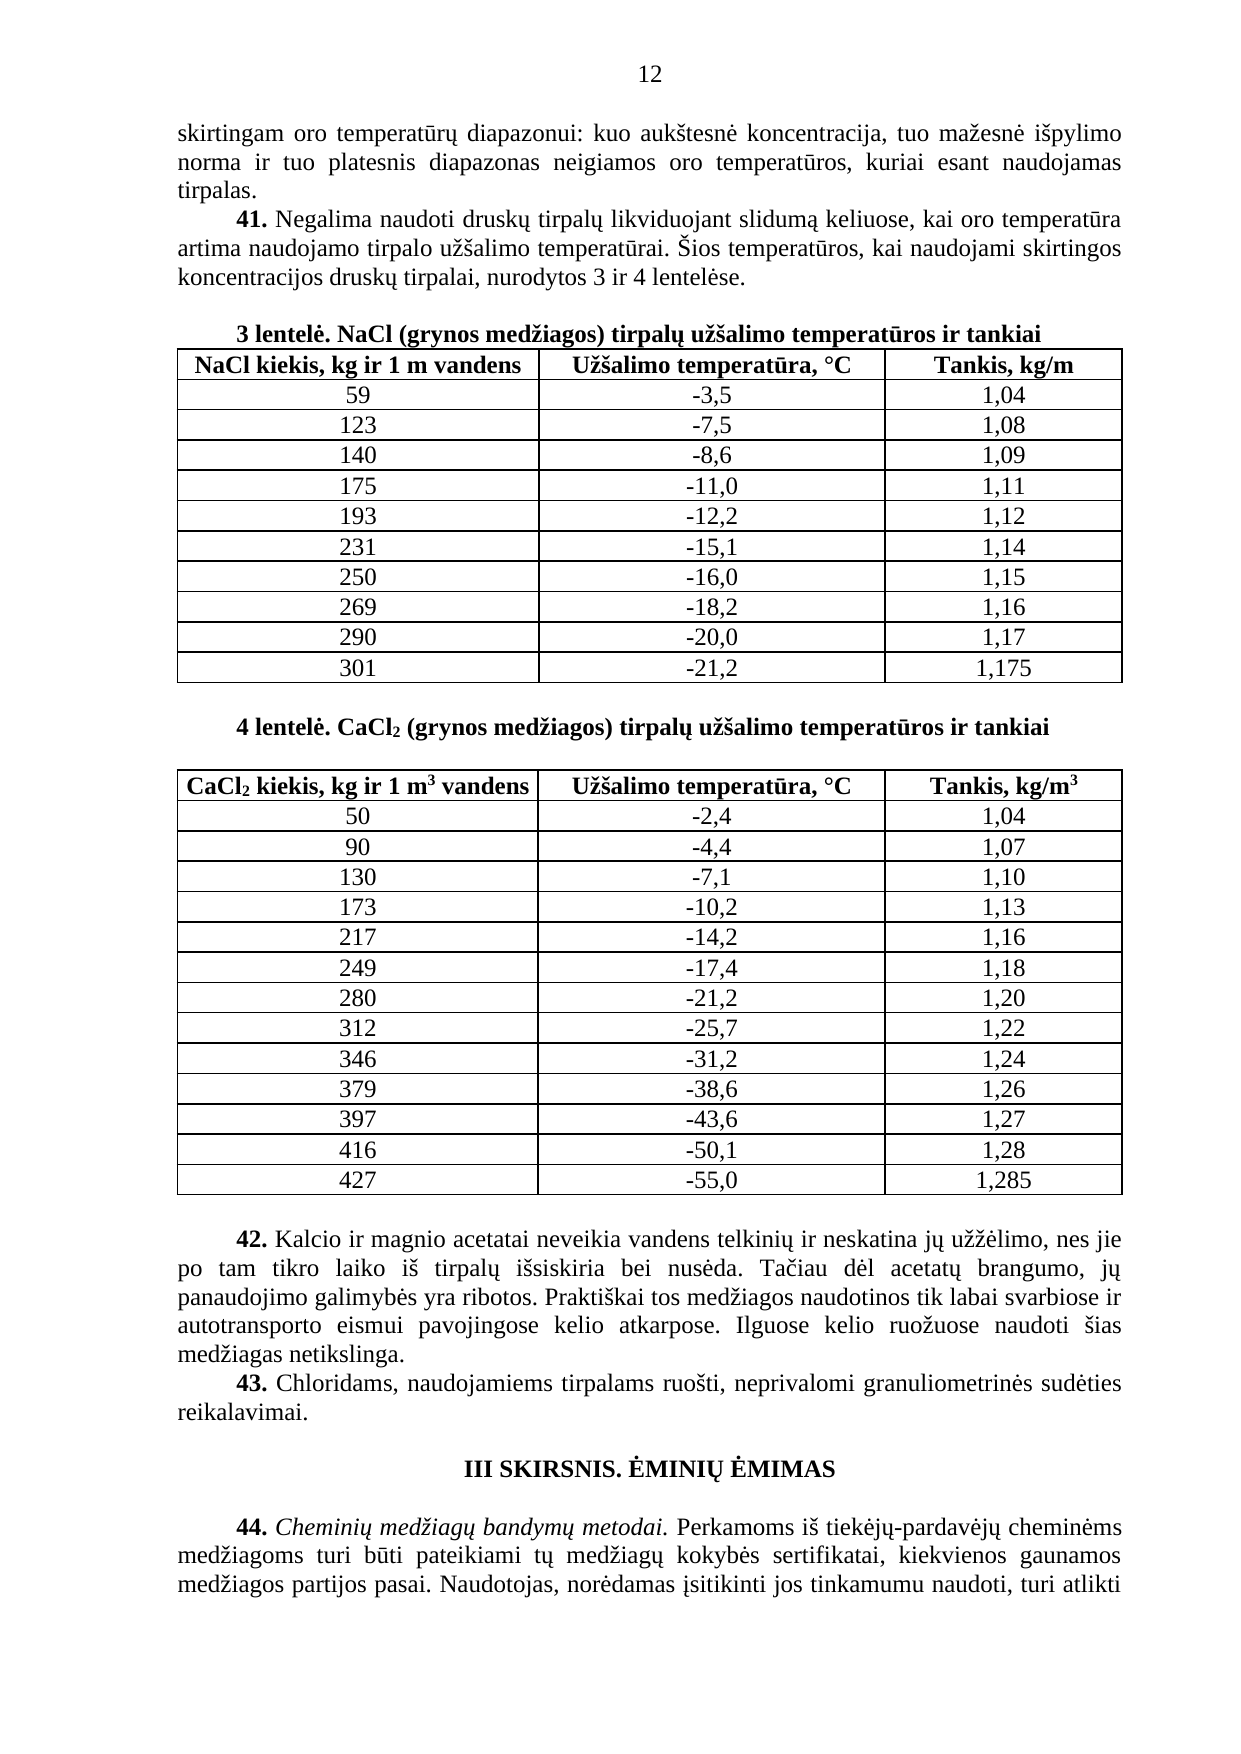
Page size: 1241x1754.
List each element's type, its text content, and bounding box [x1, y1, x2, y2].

table_cell 50 [178, 801, 537, 830]
table_cell 416 [178, 1135, 537, 1163]
table_cell -16,0 [540, 562, 884, 591]
table_cell 1,15 [886, 562, 1121, 591]
table_header Užšalimo temperatūra, °C [540, 350, 884, 378]
table_cell -15,1 [540, 532, 884, 560]
table_cell 1,16 [886, 923, 1121, 951]
table_cell -38,6 [539, 1074, 884, 1103]
table_cell -3,5 [540, 380, 884, 409]
table_cell 1,17 [886, 623, 1121, 651]
table_cell -25,7 [539, 1013, 884, 1042]
table_cell 280 [178, 983, 537, 1012]
text III SKIRSNIS. ĖMINIŲ ĖMIMAS [177, 1454, 1122, 1483]
table_cell 1,18 [886, 953, 1121, 982]
table_cell 1,16 [886, 592, 1121, 621]
text 44. Cheminių medžiagų bandymų metodai. Perkamoms iš tiekėjų-pardavėjų cheminėms medžiagoms turi būti pateikiami tų medžiagų kokybės sertifikatai, kiekvienos gaunamos medžiagos partijos pasai. Naudotojas, norėdamas įsitikinti jos tinkamumu naudoti, turi atlikti [177, 1512, 1122, 1598]
table_cell -2,4 [539, 801, 884, 830]
table_cell 250 [178, 562, 538, 591]
table_cell 1,20 [886, 983, 1121, 1012]
table_header Tankis, kg/m [886, 350, 1121, 378]
table_cell -18,2 [540, 592, 884, 621]
table_cell 427 [178, 1165, 537, 1194]
table_cell 1,04 [886, 801, 1121, 830]
table_header Tankis, kg/m3 [886, 771, 1121, 800]
table_cell -14,2 [539, 923, 884, 951]
table_cell 269 [178, 592, 538, 621]
table_cell 173 [178, 892, 537, 921]
table_cell 90 [178, 832, 537, 860]
text 43. Chloridams, naudojamiems tirpalams ruošti, neprivalomi granuliometrinės sudėties reikalavimai. [177, 1368, 1122, 1425]
table_cell -21,2 [540, 653, 884, 682]
table_cell -17,4 [539, 953, 884, 982]
table_cell -20,0 [540, 623, 884, 651]
table_cell 231 [178, 532, 538, 560]
table_cell -21,2 [539, 983, 884, 1012]
table_cell 1,10 [886, 862, 1121, 891]
table_cell 1,08 [886, 410, 1121, 439]
table_cell -31,2 [539, 1044, 884, 1072]
table_cell 1,285 [886, 1165, 1121, 1194]
table_cell 346 [178, 1044, 537, 1072]
table_cell 217 [178, 923, 537, 951]
table_cell 1,22 [886, 1013, 1121, 1042]
text 41. Negalima naudoti druskų tirpalų likviduojant slidumą keliuose, kai oro temperatūra artima naudojamo tirpalo užšalimo temperatūrai. Šios temperatūros, kai naudojami skirtingos koncentracijos druskų tirpalai, nurodytos 3 ir 4 lentelėse. [177, 204, 1122, 291]
table_cell 312 [178, 1013, 537, 1042]
table_cell -4,4 [539, 832, 884, 860]
table_cell 301 [178, 653, 538, 682]
table_cell -43,6 [539, 1105, 884, 1133]
table_cell 140 [178, 441, 538, 469]
text 3 lentelė. NaCl (grynos medžiagos) tirpalų užšalimo temperatūros ir tankiai [177, 319, 1122, 348]
table_cell 1,26 [886, 1074, 1121, 1103]
table_cell 1,12 [886, 501, 1121, 530]
table_cell -11,0 [540, 471, 884, 500]
table_cell 59 [178, 380, 538, 409]
table_cell -7,1 [539, 862, 884, 891]
table_cell -10,2 [539, 892, 884, 921]
table_cell 379 [178, 1074, 537, 1103]
table_cell 1,09 [886, 441, 1121, 469]
table_header CaCl2 kiekis, kg ir 1 m3 vandens [178, 771, 537, 800]
table_cell 1,13 [886, 892, 1121, 921]
table_cell 1,04 [886, 380, 1121, 409]
table_cell 1,175 [886, 653, 1121, 682]
table_cell 397 [178, 1105, 537, 1133]
table_cell 193 [178, 501, 538, 530]
table_header Užšalimo temperatūra, °C [539, 771, 884, 800]
table_cell 290 [178, 623, 538, 651]
text 4 lentelė. CaCl2 (grynos medžiagos) tirpalų užšalimo temperatūros ir tankiai [177, 712, 1122, 741]
table_header NaCl kiekis, kg ir 1 m vandens [178, 350, 538, 378]
table_cell 1,14 [886, 532, 1121, 560]
table_cell 130 [178, 862, 537, 891]
table_cell -8,6 [540, 441, 884, 469]
table_cell -50,1 [539, 1135, 884, 1163]
table_cell 1,24 [886, 1044, 1121, 1072]
table_cell 249 [178, 953, 537, 982]
table_cell -55,0 [539, 1165, 884, 1194]
text 42. Kalcio ir magnio acetatai neveikia vandens telkinių ir neskatina jų užžėlimo, nes jie po tam tikro laiko iš tirpalų išsiskiria bei nusėda. Tačiau dėl acetatų brangumo, jų panaudojimo galimybės yra ribotos. Praktiškai tos medžiagos naudotinos tik labai svarbiose ir autotransporto eismui pavojingose kelio atkarpose. Ilguose kelio ruožuose naudoti šias medžiagas netikslinga. [177, 1224, 1122, 1368]
table_cell -7,5 [540, 410, 884, 439]
text skirtingam oro temperatūrų diapazonui: kuo aukštesnė koncentracija, tuo mažesnė išpylimo norma ir tuo platesnis diapazonas neigiamos oro temperatūros, kuriai esant naudojamas tirpalas. [177, 118, 1122, 204]
table_cell 1,07 [886, 832, 1121, 860]
table_cell 1,28 [886, 1135, 1121, 1163]
table_cell 1,27 [886, 1105, 1121, 1133]
table_cell 1,11 [886, 471, 1121, 500]
table_cell -12,2 [540, 501, 884, 530]
table_cell 123 [178, 410, 538, 439]
table_cell 175 [178, 471, 538, 500]
